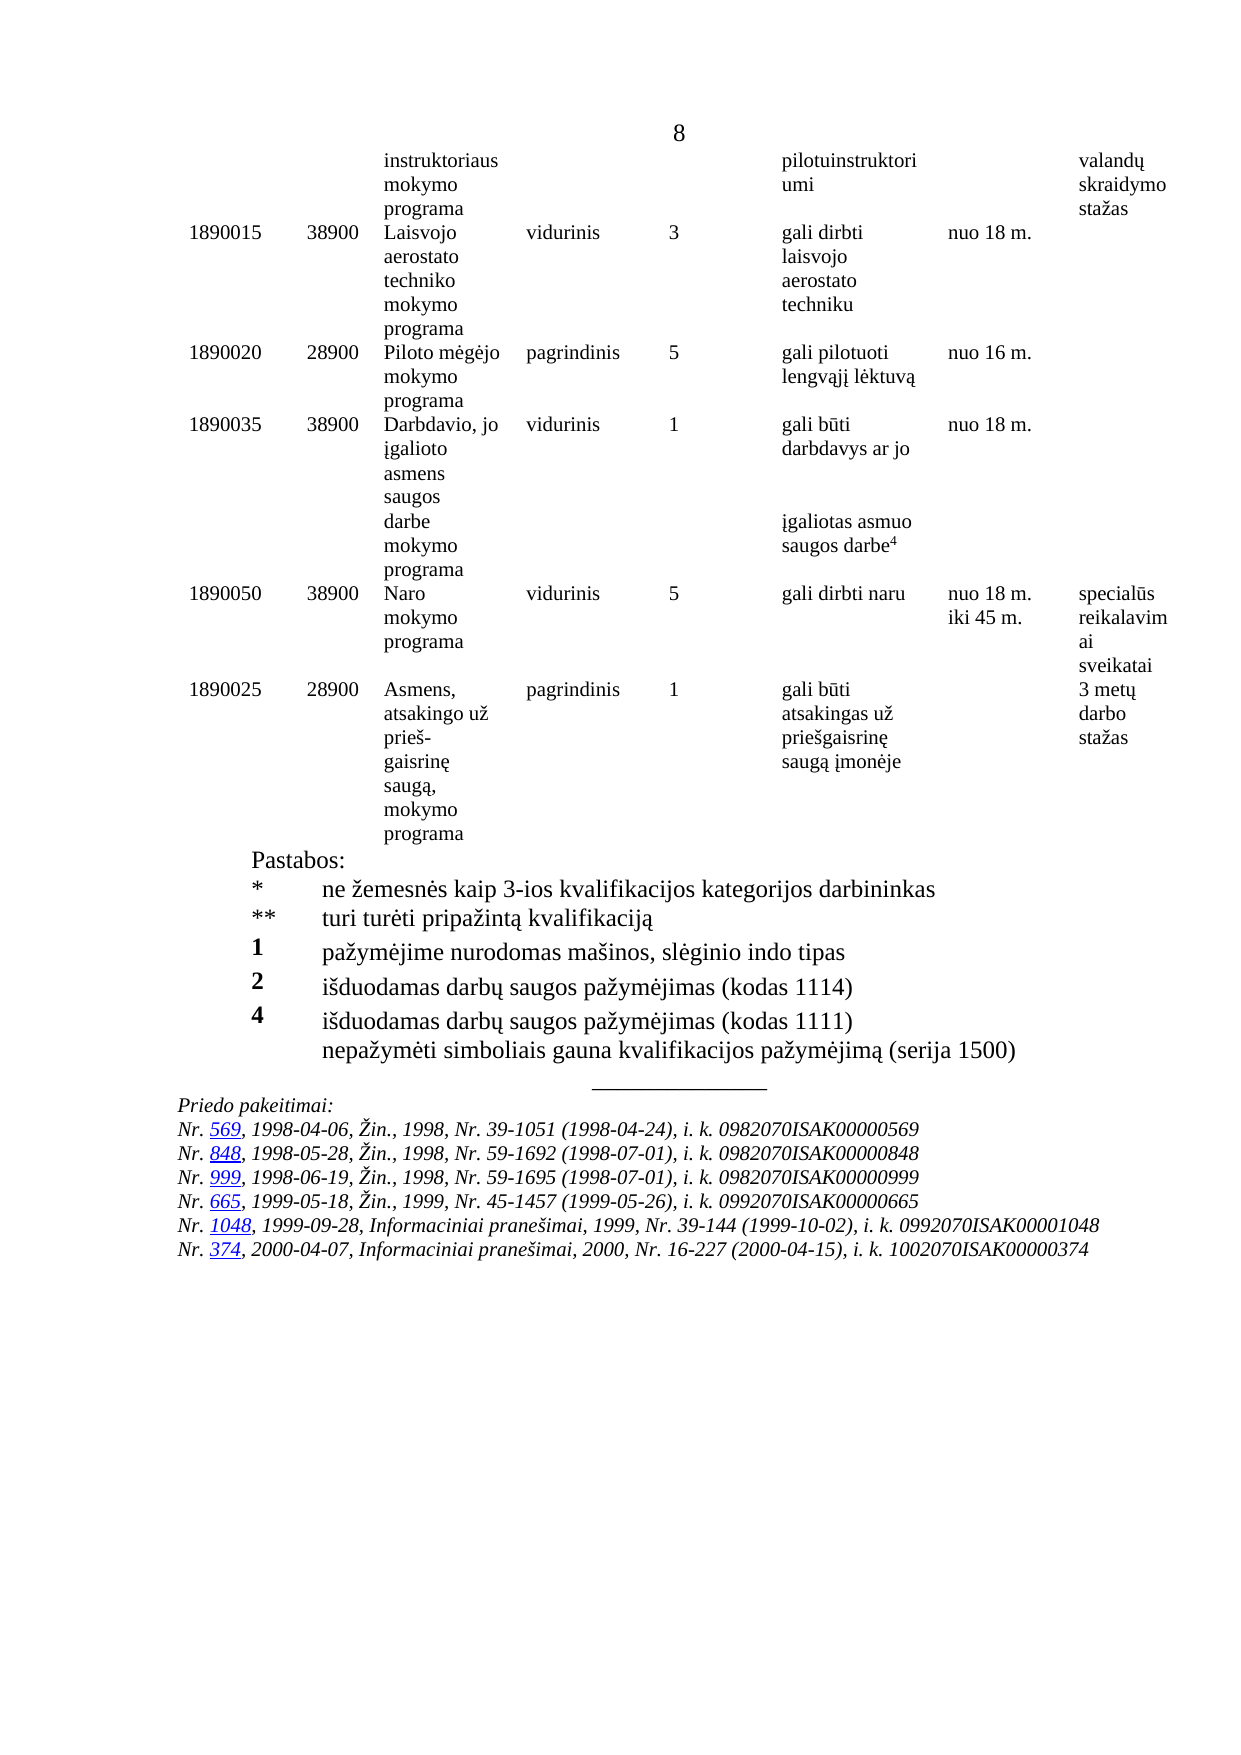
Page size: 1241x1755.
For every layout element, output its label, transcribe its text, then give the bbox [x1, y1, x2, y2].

table_cell Laisvojo aerostato techniko mokymo programa [373, 220, 515, 340]
table_cell 1890015 [177, 220, 295, 340]
text Priedo pakeitimai: [177, 1093, 1181, 1117]
text 2 išduodamas darbų saugos pažymėjimas (kodas 1114) [177, 966, 1181, 1001]
table_cell 38900 [295, 412, 372, 508]
table_cell gali dirbti naru [770, 581, 937, 677]
table_cell [658, 148, 770, 220]
table_cell 38900 [295, 581, 372, 677]
table_cell 1 [658, 412, 770, 508]
table_cell Asmens, atsakingo už prieš- [373, 677, 515, 749]
table_cell nuo 18 m. [937, 220, 1067, 340]
text nepažymėti simboliais gauna kvalifikacijos pažymėjimą (serija 1500) [177, 1035, 1181, 1064]
table_cell [937, 509, 1067, 581]
text Nr. 1048, 1999-09-28, Informaciniai pranešimai, 1999, Nr. 39-144 (1999-10-02), i. k. 0992070ISAK00001048 [177, 1213, 1181, 1237]
table_cell [1067, 749, 1181, 821]
table_cell nuo 16 m. [937, 340, 1067, 412]
table_cell pilotuinstruktoriumi [770, 148, 937, 220]
text ______________ [177, 1064, 1181, 1093]
table_cell [658, 749, 770, 821]
text Nr. 374, 2000-04-07, Informaciniai pranešimai, 2000, Nr. 16-227 (2000-04-15), i. k. 1002070ISAK00000374 [177, 1237, 1181, 1261]
table_cell [177, 509, 295, 581]
table_cell [295, 749, 372, 821]
table_cell [937, 677, 1067, 749]
table_cell [515, 749, 657, 821]
table_cell valandų skraidymo stažas [1067, 148, 1181, 220]
table_cell [515, 509, 657, 581]
table_cell [177, 749, 295, 821]
table_cell [937, 749, 1067, 821]
table_cell Naro mokymo programa [373, 581, 515, 677]
table_cell 1890035 [177, 412, 295, 508]
table_cell pagrindinis [515, 340, 657, 412]
table_cell [770, 821, 937, 845]
table_cell [937, 821, 1067, 845]
table_cell [177, 821, 295, 845]
table_cell [658, 509, 770, 581]
text 4 išduodamas darbų saugos pažymėjimas (kodas 1111) [177, 1001, 1181, 1035]
text * ne žemesnės kaip 3-ios kvalifikacijos kategorijos darbininkas [177, 874, 1181, 903]
table_cell 1890025 [177, 677, 295, 749]
table_cell vidurinis [515, 412, 657, 508]
table_cell darbe mokymo programa [373, 509, 515, 581]
table_cell [658, 821, 770, 845]
table_cell gali pilotuoti lengvąjį lėktuvą [770, 340, 937, 412]
table_cell Piloto mėgėjo mokymo programa [373, 340, 515, 412]
table_cell [295, 821, 372, 845]
table_cell [515, 148, 657, 220]
table_cell [515, 821, 657, 845]
table_cell vidurinis [515, 581, 657, 677]
text 1 pažymėjime nurodomas mašinos, slėginio indo tipas [177, 932, 1181, 966]
table_cell [937, 148, 1067, 220]
table_cell gali būti atsakingas už priešgaisrinę [770, 677, 937, 749]
table_cell 38900 [295, 220, 372, 340]
text ** turi turėti pripažintą kvalifikaciją [177, 903, 1181, 932]
table_cell pagrindinis [515, 677, 657, 749]
table_cell 1890020 [177, 340, 295, 412]
table_cell saugą įmonėje [770, 749, 937, 821]
table_cell 28900 [295, 677, 372, 749]
table_cell instruktoriaus mokymo programa [373, 148, 515, 220]
table_cell 3 [658, 220, 770, 340]
text Pastabos: [177, 845, 1181, 874]
table_cell įgaliotas asmuo saugos darbe4 [770, 509, 937, 581]
table_cell gali dirbti laisvojo aerostato techniku [770, 220, 937, 340]
table_cell [295, 148, 372, 220]
table_cell 5 [658, 581, 770, 677]
table_cell nuo 18 m. [937, 412, 1067, 508]
table_cell nuo 18 m. iki 45 m. [937, 581, 1067, 677]
table_cell 5 [658, 340, 770, 412]
table_cell vidurinis [515, 220, 657, 340]
table_cell [1067, 340, 1181, 412]
table_cell [1067, 821, 1181, 845]
text Nr. 665, 1999-05-18, Žin., 1999, Nr. 45-1457 (1999-05-26), i. k. 0992070ISAK00000665 [177, 1189, 1181, 1213]
table_cell 28900 [295, 340, 372, 412]
table_cell [1067, 220, 1181, 340]
table_cell gali būti darbdavys ar jo [770, 412, 937, 508]
table_cell programa [373, 821, 515, 845]
table_cell specialūs reikalavimai sveikatai [1067, 581, 1181, 677]
table_cell gaisrinę saugą, mokymo [373, 749, 515, 821]
text Nr. 999, 1998-06-19, Žin., 1998, Nr. 59-1695 (1998-07-01), i. k. 0982070ISAK00000999 [177, 1165, 1181, 1189]
table_cell Darbdavio, jo įgalioto asmens saugos [373, 412, 515, 508]
text Nr. 848, 1998-05-28, Žin., 1998, Nr. 59-1692 (1998-07-01), i. k. 0982070ISAK00000848 [177, 1141, 1181, 1165]
table_cell 1 [658, 677, 770, 749]
table_cell [1067, 412, 1181, 508]
table_cell [177, 148, 295, 220]
table_cell 3 metų darbo stažas [1067, 677, 1181, 749]
text Nr. 569, 1998-04-06, Žin., 1998, Nr. 39-1051 (1998-04-24), i. k. 0982070ISAK00000569 [177, 1117, 1181, 1141]
table_cell 1890050 [177, 581, 295, 677]
table_cell [1067, 509, 1181, 581]
table_cell [295, 509, 372, 581]
